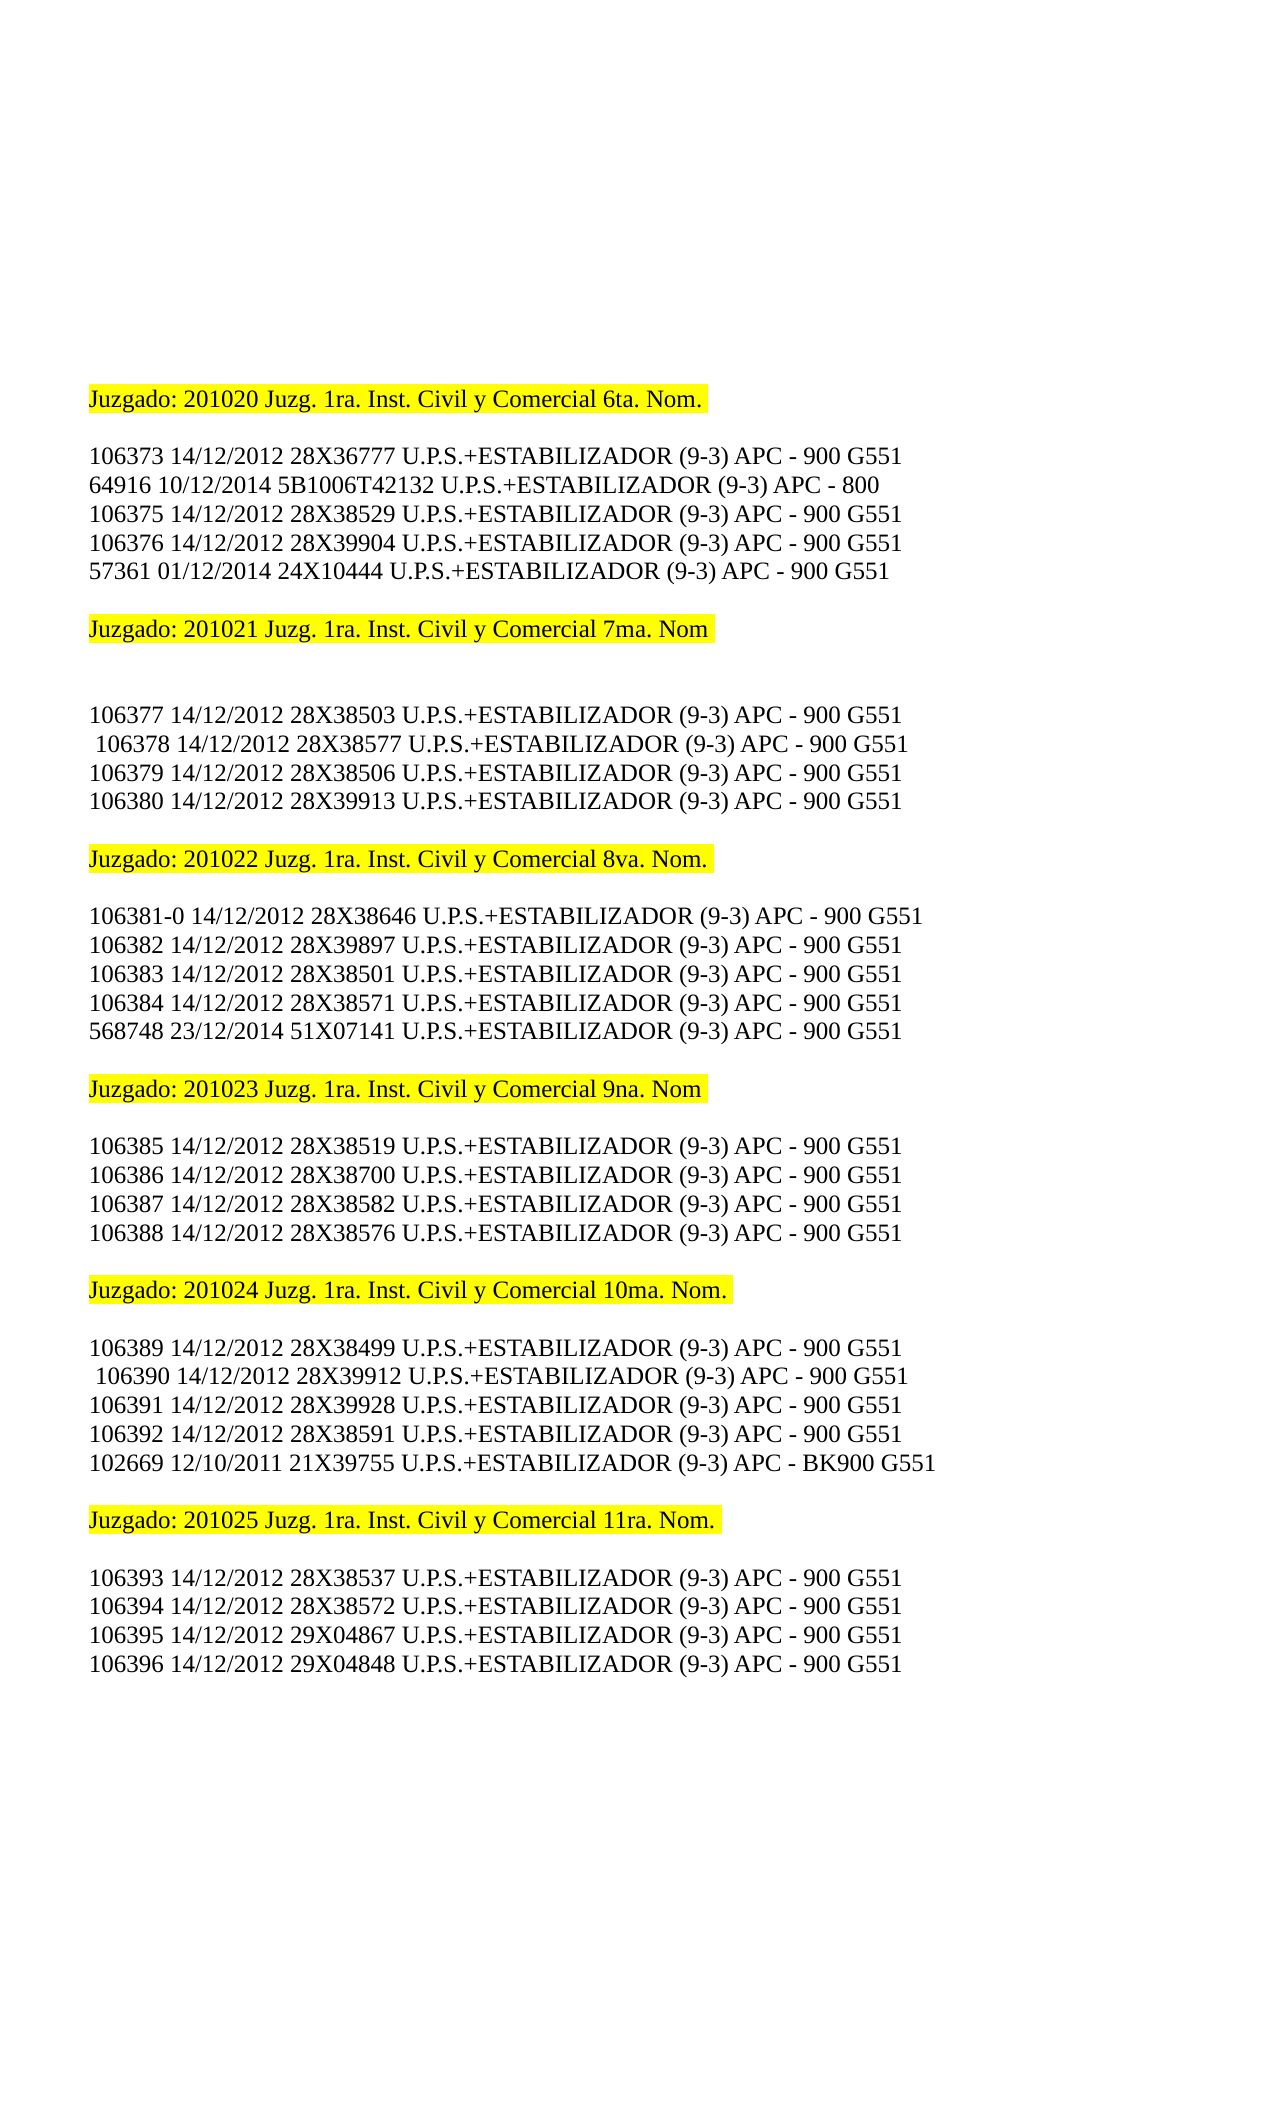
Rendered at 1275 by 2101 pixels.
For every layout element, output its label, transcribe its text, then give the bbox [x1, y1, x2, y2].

text 106395 14/12/2012 29X04867 U.P.S.+ESTABILIZADOR (9-3) APC - 900 G551 [88, 1620, 1009, 1649]
text 568748 23/12/2014 51X07141 U.P.S.+ESTABILIZADOR (9-3) APC - 900 G551 [88, 1016, 1009, 1045]
text 106380 14/12/2012 28X39913 U.P.S.+ESTABILIZADOR (9-3) APC - 900 G551 [88, 786, 1009, 815]
text 106378 14/12/2012 28X38577 U.P.S.+ESTABILIZADOR (9-3) APC - 900 G551 [88, 729, 1009, 758]
text 106396 14/12/2012 29X04848 U.P.S.+ESTABILIZADOR (9-3) APC - 900 G551 [88, 1649, 1009, 1678]
text Juzgado: 201024 Juzg. 1ra. Inst. Civil y Comercial 10ma. Nom. [88, 1275, 1009, 1304]
text 106390 14/12/2012 28X39912 U.P.S.+ESTABILIZADOR (9-3) APC - 900 G551 [88, 1361, 1009, 1390]
text 106377 14/12/2012 28X38503 U.P.S.+ESTABILIZADOR (9-3) APC - 900 G551 [88, 700, 1009, 729]
text 106376 14/12/2012 28X39904 U.P.S.+ESTABILIZADOR (9-3) APC - 900 G551 [88, 528, 1009, 556]
text 106373 14/12/2012 28X36777 U.P.S.+ESTABILIZADOR (9-3) APC - 900 G551 [88, 441, 1009, 470]
text Juzgado: 201020 Juzg. 1ra. Inst. Civil y Comercial 6ta. Nom. [88, 384, 1009, 413]
text 106379 14/12/2012 28X38506 U.P.S.+ESTABILIZADOR (9-3) APC - 900 G551 [88, 758, 1009, 786]
text 106392 14/12/2012 28X38591 U.P.S.+ESTABILIZADOR (9-3) APC - 900 G551 [88, 1419, 1009, 1448]
text Juzgado: 201021 Juzg. 1ra. Inst. Civil y Comercial 7ma. Nom [88, 614, 1009, 643]
text 106394 14/12/2012 28X38572 U.P.S.+ESTABILIZADOR (9-3) APC - 900 G551 [88, 1591, 1009, 1620]
text Juzgado: 201023 Juzg. 1ra. Inst. Civil y Comercial 9na. Nom [88, 1074, 1009, 1103]
text 106383 14/12/2012 28X38501 U.P.S.+ESTABILIZADOR (9-3) APC - 900 G551 [88, 959, 1009, 988]
text 106382 14/12/2012 28X39897 U.P.S.+ESTABILIZADOR (9-3) APC - 900 G551 [88, 930, 1009, 959]
text 106389 14/12/2012 28X38499 U.P.S.+ESTABILIZADOR (9-3) APC - 900 G551 [88, 1333, 1009, 1361]
text 106388 14/12/2012 28X38576 U.P.S.+ESTABILIZADOR (9-3) APC - 900 G551 [88, 1218, 1009, 1246]
text 57361 01/12/2014 24X10444 U.P.S.+ESTABILIZADOR (9-3) APC - 900 G551 [88, 556, 1009, 585]
text 106384 14/12/2012 28X38571 U.P.S.+ESTABILIZADOR (9-3) APC - 900 G551 [88, 988, 1009, 1016]
text 106375 14/12/2012 28X38529 U.P.S.+ESTABILIZADOR (9-3) APC - 900 G551 [88, 499, 1009, 528]
text 106385 14/12/2012 28X38519 U.P.S.+ESTABILIZADOR (9-3) APC - 900 G551 [88, 1131, 1009, 1160]
text 106393 14/12/2012 28X38537 U.P.S.+ESTABILIZADOR (9-3) APC - 900 G551 [88, 1563, 1009, 1591]
text 64916 10/12/2014 5B1006T42132 U.P.S.+ESTABILIZADOR (9-3) APC - 800 [88, 470, 1009, 499]
text 106391 14/12/2012 28X39928 U.P.S.+ESTABILIZADOR (9-3) APC - 900 G551 [88, 1390, 1009, 1419]
text 106387 14/12/2012 28X38582 U.P.S.+ESTABILIZADOR (9-3) APC - 900 G551 [88, 1189, 1009, 1218]
text 102669 12/10/2011 21X39755 U.P.S.+ESTABILIZADOR (9-3) APC - BK900 G551 [88, 1448, 1009, 1476]
text 106386 14/12/2012 28X38700 U.P.S.+ESTABILIZADOR (9-3) APC - 900 G551 [88, 1160, 1009, 1189]
text Juzgado: 201025 Juzg. 1ra. Inst. Civil y Comercial 11ra. Nom. [88, 1505, 1009, 1534]
text Juzgado: 201022 Juzg. 1ra. Inst. Civil y Comercial 8va. Nom. [88, 844, 1009, 873]
text 106381-0 14/12/2012 28X38646 U.P.S.+ESTABILIZADOR (9-3) APC - 900 G551 [88, 901, 1009, 930]
